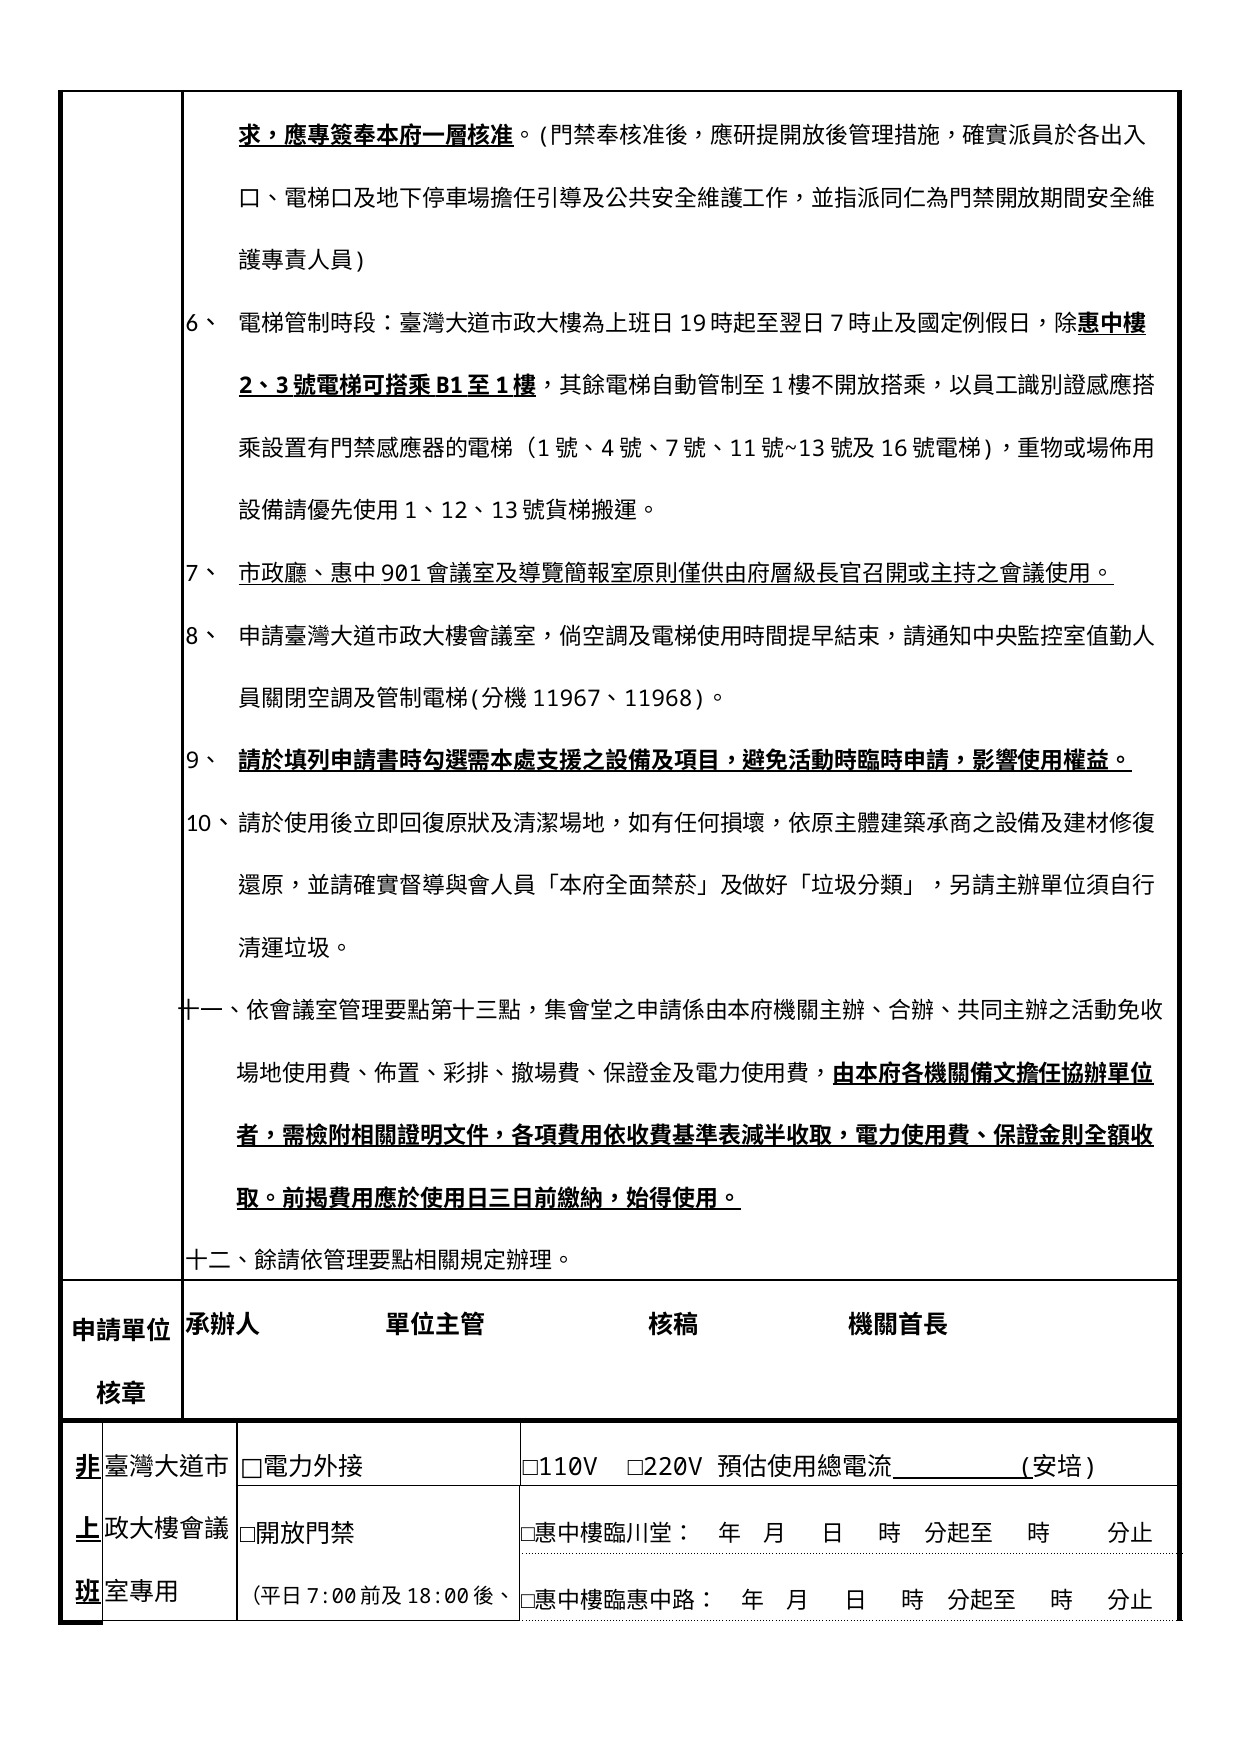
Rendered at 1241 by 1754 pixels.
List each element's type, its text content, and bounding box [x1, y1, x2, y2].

table_cell 因配合本府環境保護局一次性用品源頭減量計畫，借用會議室時，禁用一次性用紙(塑膠)杯、包裝飲用水、購物用塑膠袋、一次性塑膠吸管及各類材質免洗餐具。 會議室禁止類似噴放(灑)可燃性微細粉末之活動或行為。 為避免因與會人員過多導致會議室室內溫度無法降低並影響室內空氣品質，建議出席人數應以各會議室席次之上限為限。另為符會議室資源使用效能原則，與會人數至少應達各會議室席次數之三分之一以上。 借用申請有下列情形之一者，尚需先經本府專簽奉准後再填列本表並檢附相關文件送秘書處申請： 借用時段為例假日、國定假日、平日夜間等非上班時間。 辦理非屬本府機關主辦、共同主辦、合辦之活動。 申請單位為本府各機關須使用會議室(集會堂)辦理活動，倘有開放門禁需要或其他特殊需求，應專簽奉本府一層核准。(門禁奉核准後，應研提開放後管理措施，確實派員於各出入口、電梯口及地下停車場擔任引導及公共安全維護工作，並指派同仁為門禁開放期間安全維護專責人員) 電梯管制時段：臺灣大道市政大樓為上班日19時起至翌日7時止及國定例假日，除惠中樓2、3號電梯可搭乘B1至1樓，其餘電梯自動管制至1樓不開放搭乘，以員工識別證感應搭乘設置有門禁感應器的電梯（1號、4號、7號、11號~13號及16號電梯)，重物或場佈用設備請優先使用1、12、13號貨梯搬運。 市政廳、惠中901會議室及導覽簡報室原則僅供由府層級長官召開或主持之會議使用。 申請臺灣大道市政大樓會議室，倘空調及電梯使用時間提早結束，請通知中央監控室值勤人員關閉空調及管制電梯(分機11967、11968)。 請於填列申請書時勾選需本處支援之設備及項目，避免活動時臨時申請，影響使用權益。 請於使用後立即回復原狀及清潔場地，如有任何損壞，依原主體建築承商之設備及建材修復還原，並請確實督導與會人員「本府全面禁菸」及做好「垃圾分類」，另請主辦單位須自行清運垃圾。 十一、依會議室管理要點第十三點，集會堂之申請係由本府機關主辦、合辦、共同主辦之活動免收場地使用費、佈置、彩排、撤場費、保證金及電力使用費，由本府各機關備文擔任協辦單位者，需檢附相關證明文件，各項費用依收費基準表減半收取，電力使用費、保證金則全額收取。前揭費用應於使用日三日前繳納，始得使用。 十二、餘請依管理要點相關規定辦理。 [184, 92, 1177, 1279]
table_cell □110V □220V 預估使用總電流 (安培) [521, 1423, 1177, 1485]
table_cell 非上班時間會議室須秘書處支援設備 [63, 1423, 102, 1620]
table_cell 申請單位 核章 [63, 1281, 181, 1418]
table_cell 注意事項 (請申請人確實詳閱並遵循「臺中市政府臺灣大道會議室使用管理要點」) [63, 92, 181, 1279]
table_cell □電力外接 [238, 1423, 520, 1485]
table_cell 承辦人 單位主管 核稿 機關首長 [184, 1281, 1177, 1418]
table_cell □惠中樓臨惠中路： 年 月 日 時 分起至 時 分止 [520, 1553, 1177, 1620]
table_cell □惠中樓臨川堂： 年 月 日 時 分起至 時 分止 [520, 1486, 1177, 1552]
table_cell 臺灣大道市政大樓會議室專用 [103, 1423, 236, 1620]
table_cell □開放門禁 （平日7:00前及18:00後、 [238, 1486, 519, 1620]
